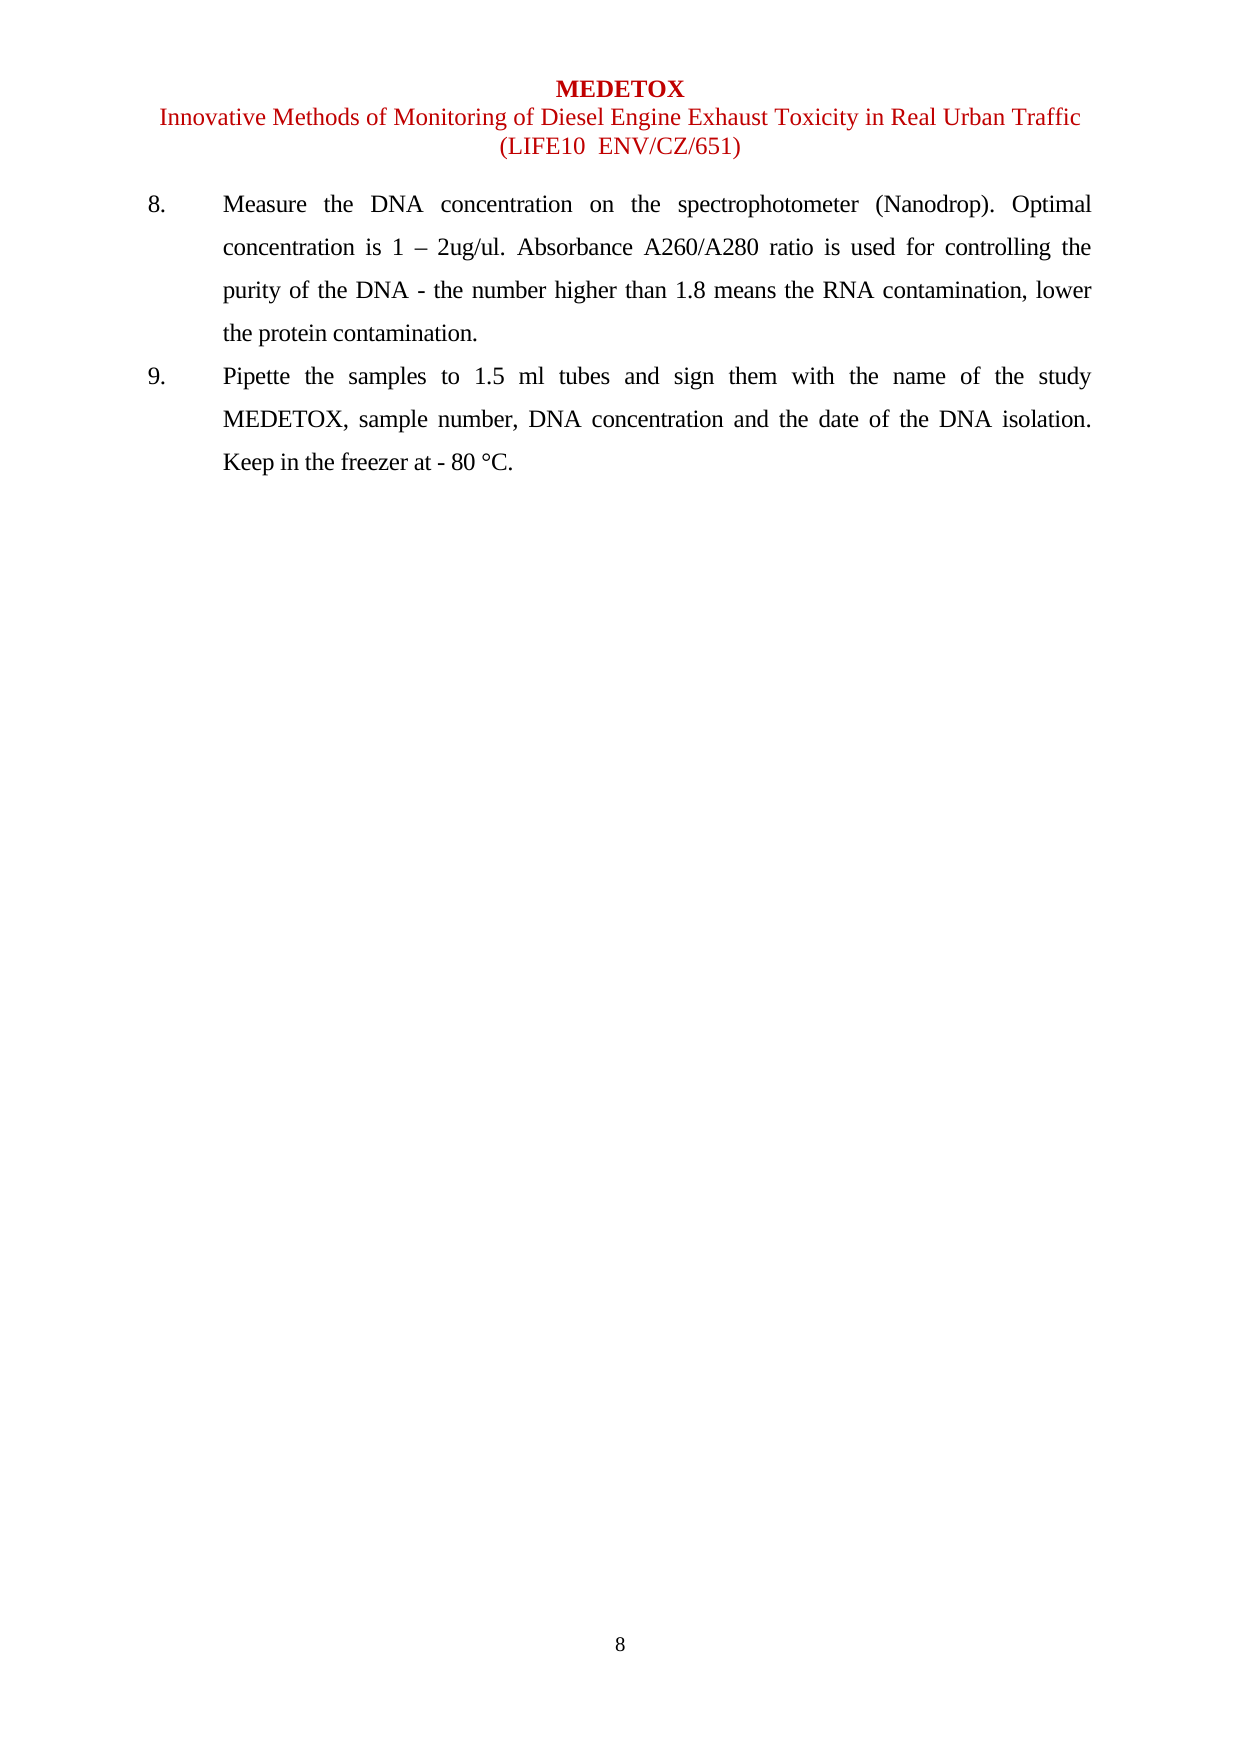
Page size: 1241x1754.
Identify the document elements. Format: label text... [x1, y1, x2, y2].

text 8. Measure the DNA concentration on the spectrophotometer (Nanodrop). Optimal concentration is 1 – 2ug/ul. Absorbance A260/A280 ratio is used for controlling the purity of the DNA - the number higher than 1.8 means the RNA contamination, lower the protein contamination. [148, 189, 1093, 347]
text 9. Pipette the samples to 1.5 ml tubes and sign them with the name of the study MEDETOX, sample number, DNA concentration and the date of the DNA isolation. Keep in the freezer at - 80 °C. [148, 361, 1093, 476]
